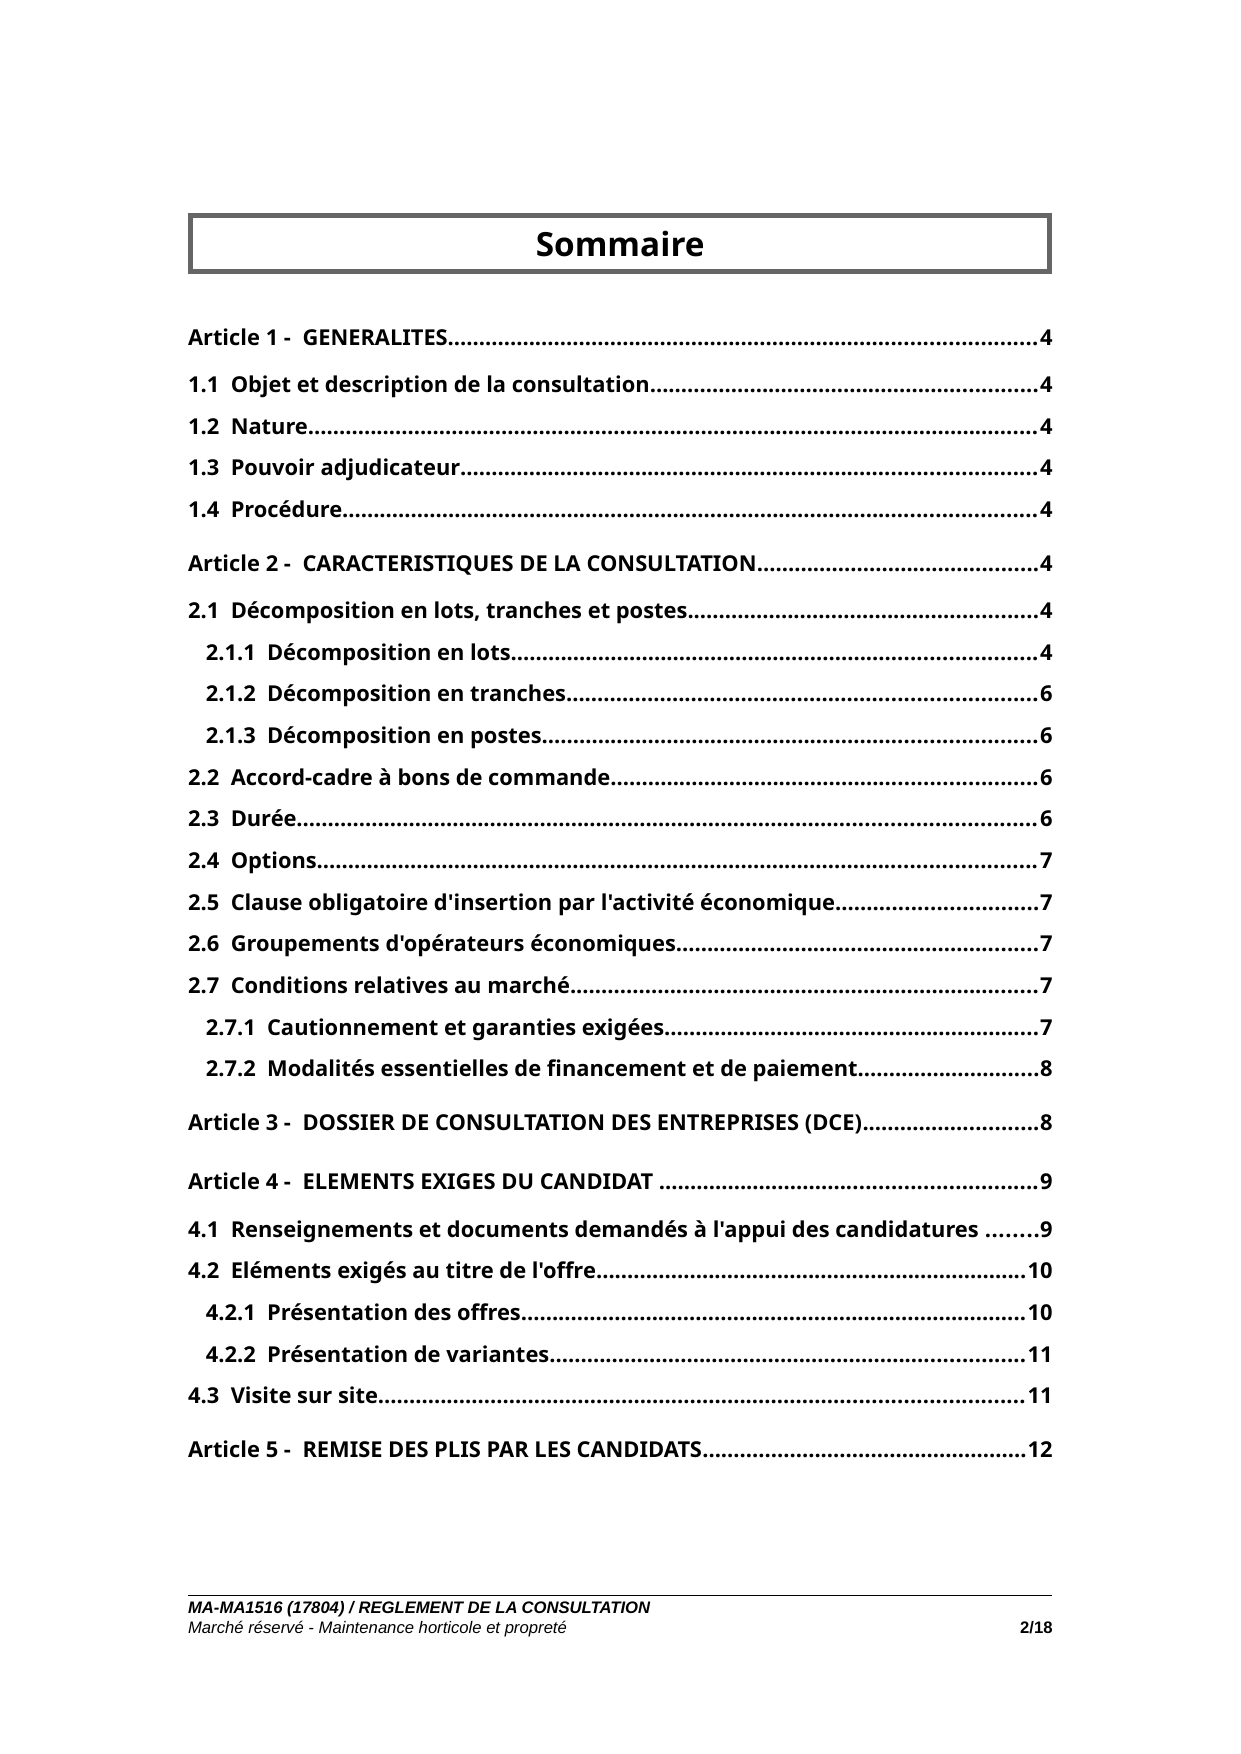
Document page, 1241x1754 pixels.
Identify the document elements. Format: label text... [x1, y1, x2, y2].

text Article 1 - GENERALITES 4 [188, 322, 1052, 351]
text Article 2 - CARACTERISTIQUES DE LA CONSULTATION 4 [188, 547, 1052, 577]
text 4.2.2 Présentation de variantes 11 [206, 1338, 1052, 1368]
text Article 3 - DOSSIER DE CONSULTATION DES ENTREPRISES (DCE) 8 [188, 1107, 1052, 1137]
text 2.7 Conditions relatives au marché 7 [188, 970, 1052, 1000]
text 2.1 Décomposition en lots, tranches et postes 4 [188, 595, 1052, 625]
text 2.6 Groupements d'opérateurs économiques 7 [188, 928, 1052, 958]
text 2.4 Options 7 [188, 845, 1052, 875]
text Article 4 - ELEMENTS EXIGES DU CANDIDAT 9 [188, 1166, 1052, 1196]
text Article 5 - REMISE DES PLIS PAR LES CANDIDATS 12 [188, 1434, 1052, 1463]
text 1.4 Procédure 4 [188, 494, 1052, 524]
text 2.1.3 Décomposition en postes 6 [206, 720, 1052, 750]
subtitle Sommaire [193, 218, 1047, 269]
text 1.3 Pouvoir adjudicateur 4 [188, 452, 1052, 482]
text 2.1.2 Décomposition en tranches 6 [206, 678, 1052, 708]
text 1.1 Objet et description de la consultation 4 [188, 369, 1052, 399]
text 2.5 Clause obligatoire d'insertion par l'activité économique 7 [188, 887, 1052, 916]
text 2.2 Accord-cadre à bons de commande 6 [188, 762, 1052, 791]
text 2.1.1 Décomposition en lots 4 [206, 637, 1052, 666]
text 4.1 Renseignements et documents demandés à l'appui des candidatures 9 [188, 1213, 1052, 1243]
text 4.3 Visite sur site 11 [188, 1380, 1052, 1410]
text 2.3 Durée 6 [188, 803, 1052, 833]
text 1.2 Nature 4 [188, 411, 1052, 441]
text 2.7.2 Modalités essentielles de financement et de paiement 8 [206, 1053, 1052, 1083]
text 4.2.1 Présentation des offres 10 [206, 1297, 1052, 1327]
text 2.7.1 Cautionnement et garanties exigées 7 [206, 1012, 1052, 1041]
text 4.2 Eléments exigés au titre de l'offre 10 [188, 1255, 1052, 1285]
